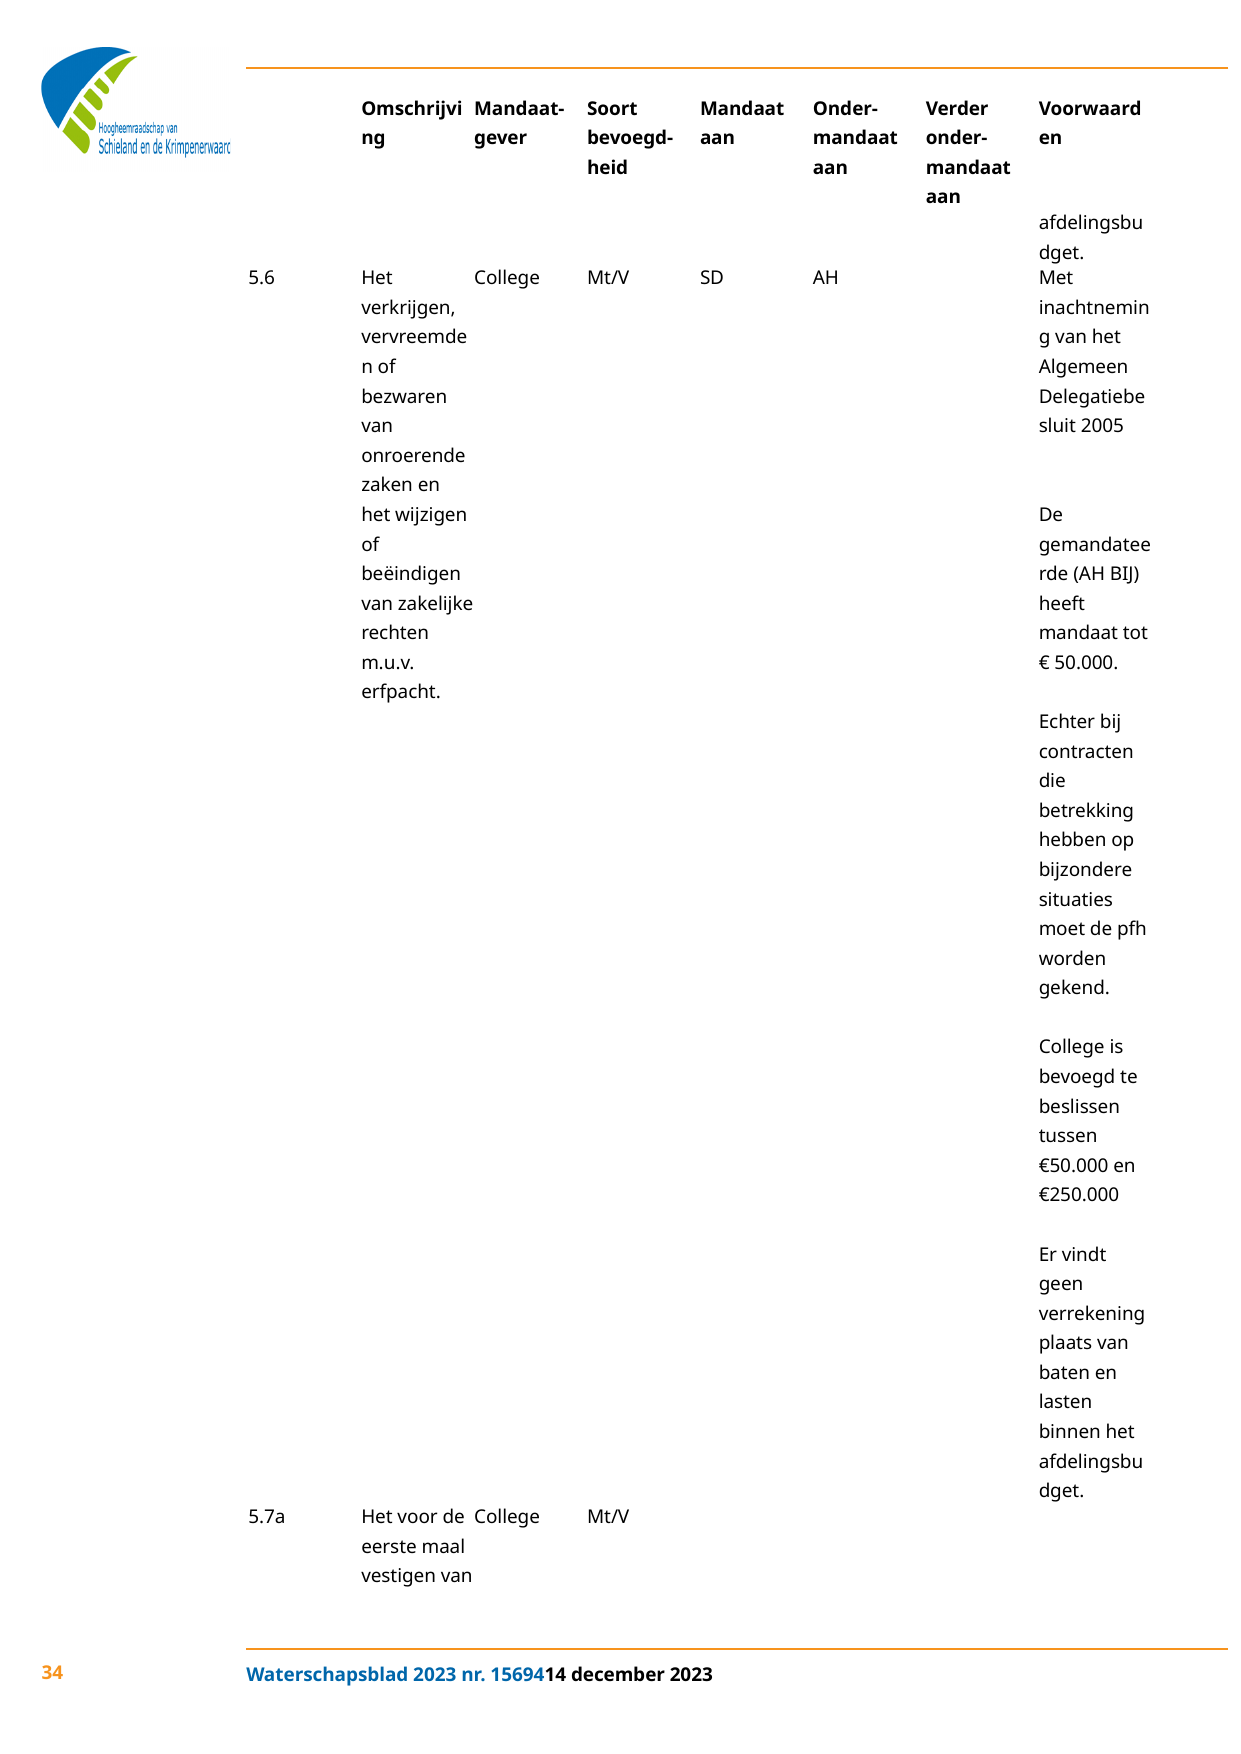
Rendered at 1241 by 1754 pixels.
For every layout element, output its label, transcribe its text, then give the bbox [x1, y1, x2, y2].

picture [41, 47, 231, 172]
table_cell [926, 1503, 1038, 1588]
table_header Mandaat aan [700, 95, 813, 209]
table_cell Met inachtneming van het Algemeen Delegatiebesluit 2005 De gemandateerde (AH BIJ) heeft mandaat tot € 50.000. Echter bij contracten die betrekking hebben op bijzondere situaties moet de pfh worden gekend. College is bevoegd te beslissen tussen €50.000 en €250.000 Er vindt geen verrekening plaats van baten en lasten binnen het afdelingsbudget. [1039, 265, 1152, 1503]
table_header Voorwaarden [1039, 95, 1152, 209]
table_cell 5.6 [248, 265, 361, 1503]
table_header Omschrijving [361, 95, 474, 209]
table_cell 5.7a [248, 1503, 361, 1588]
table_cell Het voor de eerste maal vestigen van [361, 1503, 474, 1588]
table_header Onder- mandaat aan [813, 95, 926, 209]
table_header Verder onder- mandaat aan [926, 95, 1038, 209]
table_cell [1039, 1503, 1152, 1588]
table_cell AH [813, 265, 926, 1503]
table_header Soort bevoegd- heid [587, 95, 700, 209]
table_cell Het verkrijgen, vervreemden of bezwaren van onroerende zaken en het wijzigen of beëindigen van zakelijke rechten m.u.v. erfpacht. [361, 265, 474, 1503]
table_cell [361, 209, 474, 264]
table_cell [813, 1503, 926, 1588]
table_cell [813, 209, 926, 264]
table_cell College [474, 265, 587, 1503]
table_cell afdelingsbudget. [1039, 209, 1152, 264]
table_cell [926, 209, 1038, 264]
table_cell [700, 209, 813, 264]
table_cell College [474, 1503, 587, 1588]
table_cell SD [700, 265, 813, 1503]
table_cell [248, 209, 361, 264]
table_cell [474, 209, 587, 264]
table_cell Mt/V [587, 265, 700, 1503]
table_cell Mt/V [587, 1503, 700, 1588]
table_header [248, 95, 361, 209]
table_cell [926, 265, 1038, 1503]
table_cell [587, 209, 700, 264]
table_header Mandaat-gever [474, 95, 587, 209]
table_cell [700, 1503, 813, 1588]
